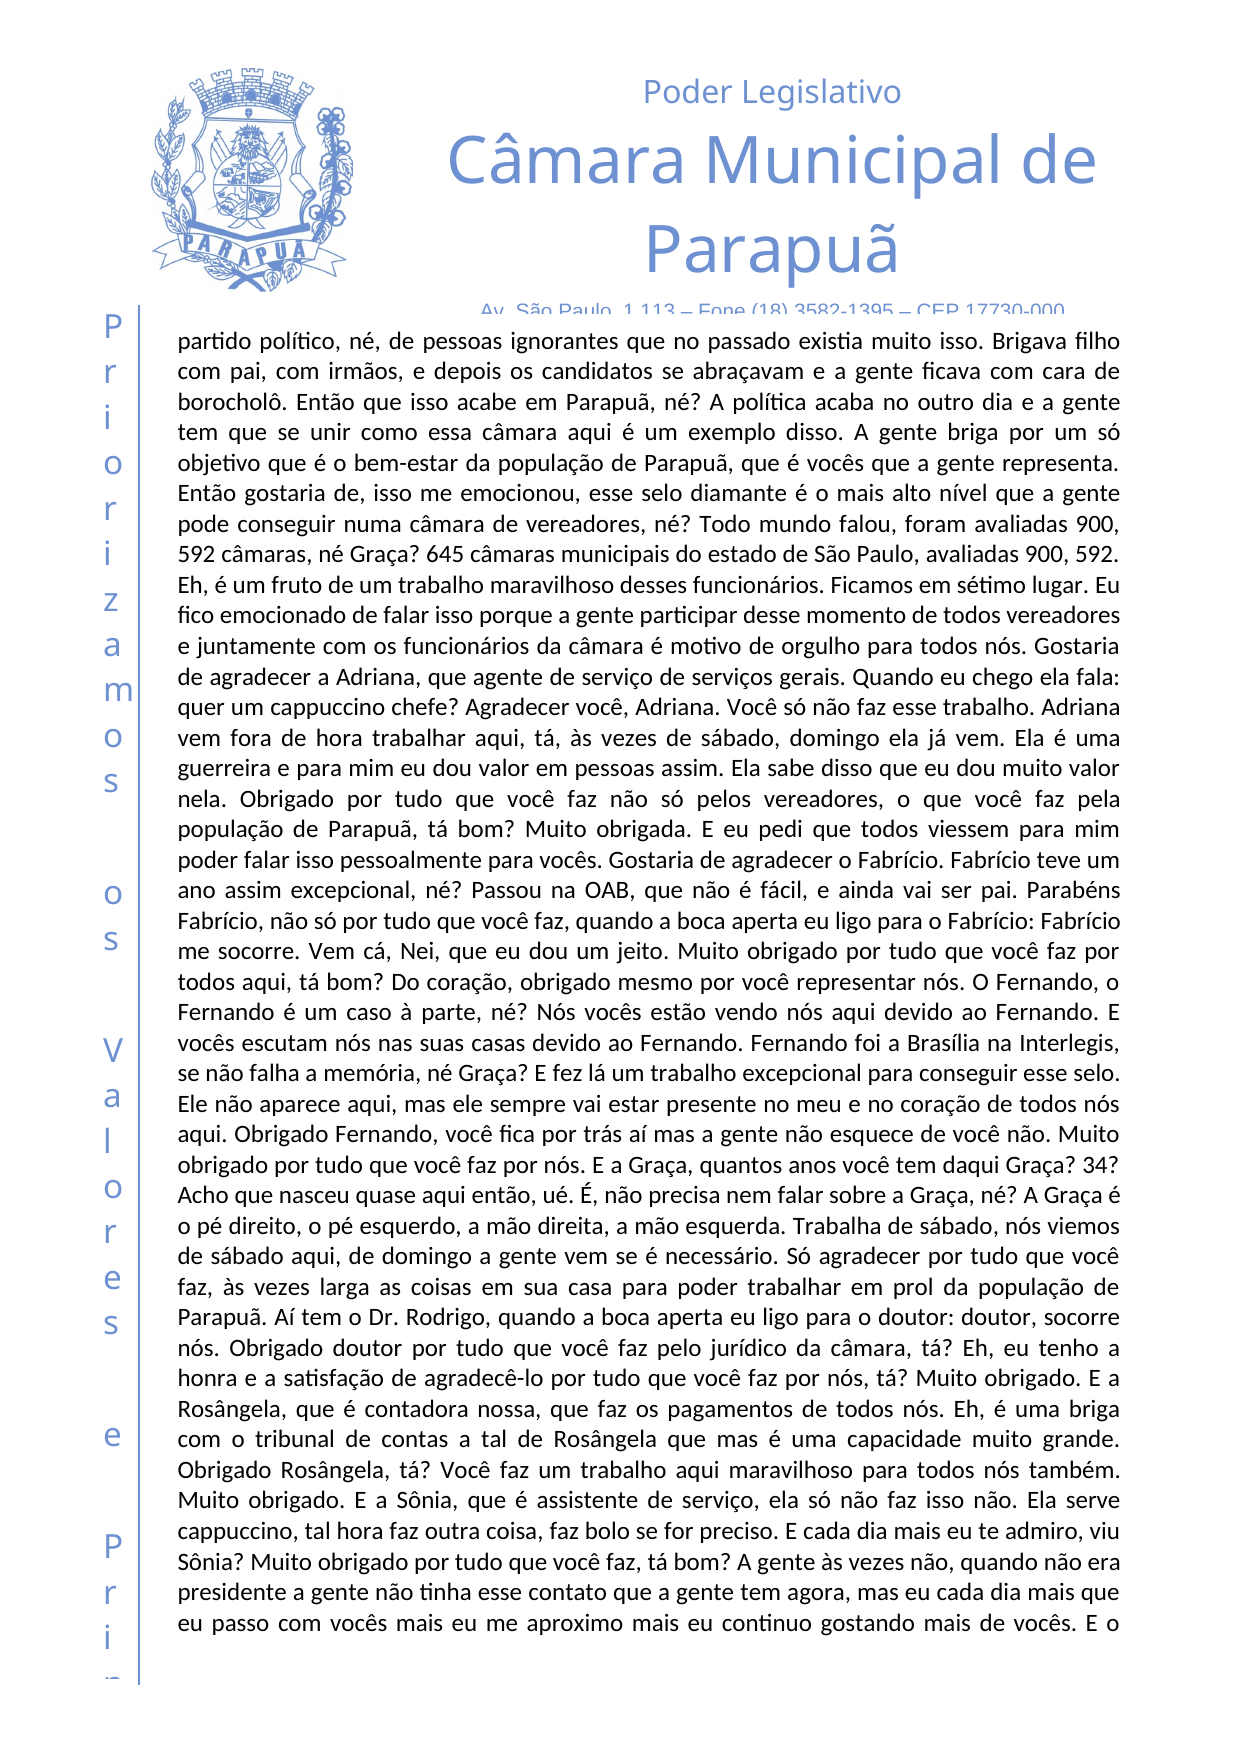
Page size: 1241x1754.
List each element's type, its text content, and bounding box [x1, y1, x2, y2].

text partido político, né, de pessoas ignorantes que no passado existia muito isso. Brigava filho com pai, com irmãos, e depois os candidatos se abraçavam e a gente ficava com cara de borocholô. Então que isso acabe em Parapuã, né? A política acaba no outro dia e a gente tem que se unir como essa câmara aqui é um exemplo disso. A gente briga por um só objetivo que é o bem-estar da população de Parapuã, que é vocês que a gente representa. Então gostaria de, isso me emocionou, esse selo diamante é o mais alto nível que a gente pode conseguir numa câmara de vereadores, né? Todo mundo falou, foram avaliadas 900, 592 câmaras, né Graça? 645 câmaras municipais do estado de São Paulo, avaliadas 900, 592. Eh, é um fruto de um trabalho maravilhoso desses funcionários. Ficamos em sétimo lugar. Eu fico emocionado de falar isso porque a gente participar desse momento de todos vereadores e juntamente com os funcionários da câmara é motivo de orgulho para todos nós. Gostaria de agradecer a Adriana, que agente de serviço de serviços gerais. Quando eu chego ela fala: quer um cappuccino chefe? Agradecer você, Adriana. Você só não faz esse trabalho. Adriana vem fora de hora trabalhar aqui, tá, às vezes de sábado, domingo ela já vem. Ela é uma guerreira e para mim eu dou valor em pessoas assim. Ela sabe disso que eu dou muito valor nela. Obrigado por tudo que você faz não só pelos vereadores, o que você faz pela população de Parapuã, tá bom? Muito obrigada. E eu pedi que todos viessem para mim poder falar isso pessoalmente para vocês. Gostaria de agradecer o Fabrício. Fabrício teve um ano assim excepcional, né? Passou na OAB, que não é fácil, e ainda vai ser pai. Parabéns Fabrício, não só por tudo que você faz, quando a boca aperta eu ligo para o Fabrício: Fabrício me socorre. Vem cá, Nei, que eu dou um jeito. Muito obrigado por tudo que você faz por todos aqui, tá bom? Do coração, obrigado mesmo por você representar nós. O Fernando, o Fernando é um caso à parte, né? Nós vocês estão vendo nós aqui devido ao Fernando. E vocês escutam nós nas suas casas devido ao Fernando. Fernando foi a Brasília na Interlegis, se não falha a memória, né Graça? E fez lá um trabalho excepcional para conseguir esse selo. Ele não aparece aqui, mas ele sempre vai estar presente no meu e no coração de todos nós aqui. Obrigado Fernando, você fica por trás aí mas a gente não esquece de você não. Muito obrigado por tudo que você faz por nós. E a Graça, quantos anos você tem daqui Graça? 34? Acho que nasceu quase aqui então, ué. É, não precisa nem falar sobre a Graça, né? A Graça é o pé direito, o pé esquerdo, a mão direita, a mão esquerda. Trabalha de sábado, nós viemos de sábado aqui, de domingo a gente vem se é necessário. Só agradecer por tudo que você faz, às vezes larga as coisas em sua casa para poder trabalhar em prol da população de Parapuã. Aí tem o Dr. Rodrigo, quando a boca aperta eu ligo para o doutor: doutor, socorre nós. Obrigado doutor por tudo que você faz pelo jurídico da câmara, tá? Eh, eu tenho a honra e a satisfação de agradecê-lo por tudo que você faz por nós, tá? Muito obrigado. E a Rosângela, que é contadora nossa, que faz os pagamentos de todos nós. Eh, é uma briga com o tribunal de contas a tal de Rosângela que mas é uma capacidade muito grande. Obrigado Rosângela, tá? Você faz um trabalho aqui maravilhoso para todos nós também. Muito obrigado. E a Sônia, que é assistente de serviço, ela só não faz isso não. Ela serve cappuccino, tal hora faz outra coisa, faz bolo se for preciso. E cada dia mais eu te admiro, viu Sônia? Muito obrigado por tudo que você faz, tá bom? A gente às vezes não, quando não era presidente a gente não tinha esse contato que a gente tem agora, mas eu cada dia mais que eu passo com vocês mais eu me aproximo mais eu continuo gostando mais de vocês. E o [177, 325, 1122, 1637]
picture [151, 68, 354, 292]
